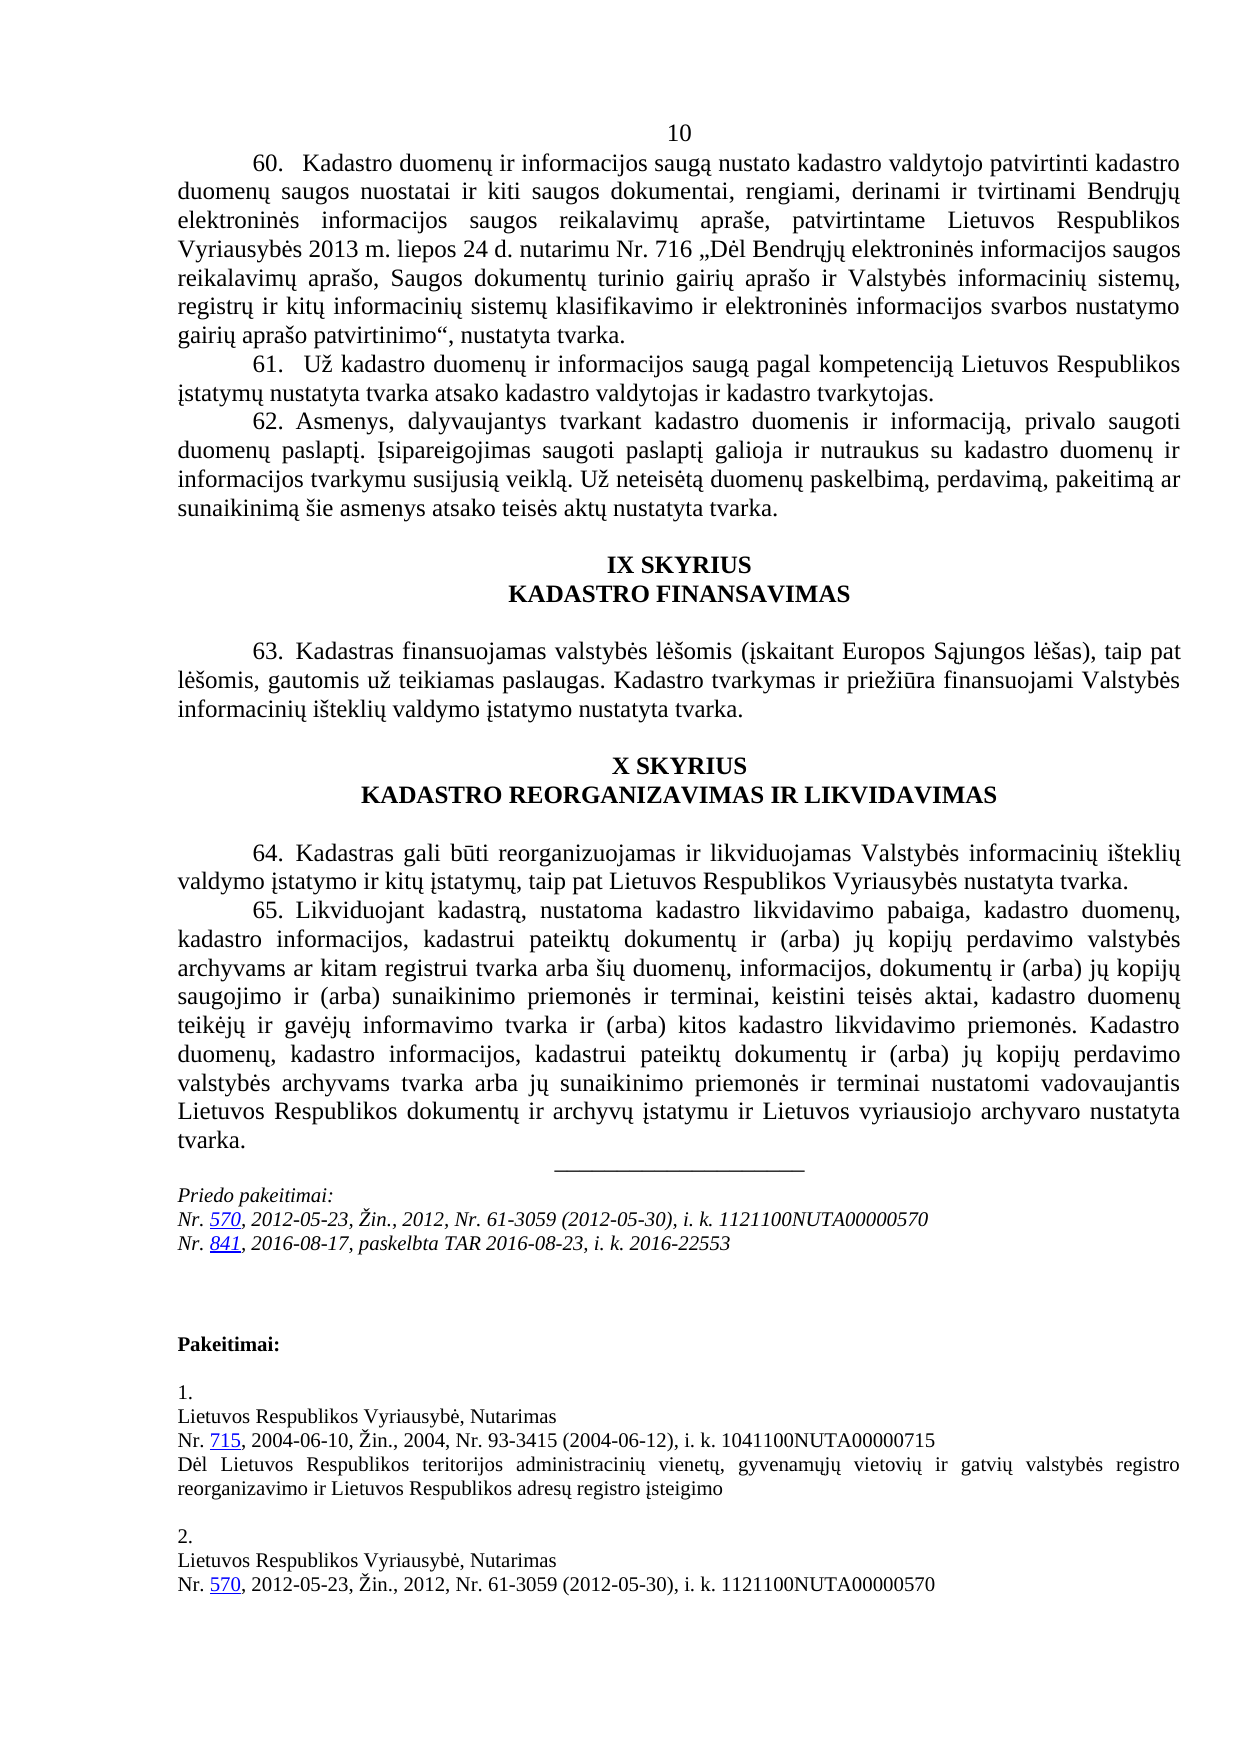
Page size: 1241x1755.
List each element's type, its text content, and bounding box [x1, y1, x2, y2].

text Lietuvos Respublikos Vyriausybė, Nutarimas [177, 1404, 1181, 1428]
text Priedo pakeitimai: [177, 1183, 1181, 1207]
text X SKYRIUS [177, 751, 1181, 780]
text KADASTRO FINANSAVIMAS [177, 579, 1181, 608]
text Pakeitimai: [177, 1332, 1181, 1356]
text Nr. 570, 2012-05-23, Žin., 2012, Nr. 61-3059 (2012-05-30), i. k. 1121100NUTA00000570 [177, 1572, 1181, 1596]
text –––––––––––––––––––– [177, 1154, 1181, 1183]
text Nr. 841, 2016-08-17, paskelbta TAR 2016-08-23, i. k. 2016-22553 [177, 1231, 1181, 1255]
text 1. [177, 1380, 1181, 1404]
text KADASTRO REORGANIZAVIMAS IR LIKVIDAVIMAS [177, 780, 1181, 809]
text 64. Kadastras gali būti reorganizuojamas ir likviduojamas Valstybės informacinių išteklių valdymo įstatymo ir kitų įstatymų, taip pat Lietuvos Respublikos Vyriausybės nustatyta tvarka. [177, 838, 1181, 895]
text Dėl Lietuvos Respublikos teritorijos administracinių vienetų, gyvenamųjų vietovių ir gatvių valstybės registro reorganizavimo ir Lietuvos Respublikos adresų registro įsteigimo [177, 1452, 1181, 1500]
text 65. Likviduojant kadastrą, nustatoma kadastro likvidavimo pabaiga, kadastro duomenų, kadastro informacijos, kadastrui pateiktų dokumentų ir (arba) jų kopijų perdavimo valstybės archyvams ar kitam registrui tvarka arba šių duomenų, informacijos, dokumentų ir (arba) jų kopijų saugojimo ir (arba) sunaikinimo priemonės ir terminai, keistini teisės aktai, kadastro duomenų teikėjų ir gavėjų informavimo tvarka ir (arba) kitos kadastro likvidavimo priemonės. Kadastro duomenų, kadastro informacijos, kadastrui pateiktų dokumentų ir (arba) jų kopijų perdavimo valstybės archyvams tvarka arba jų sunaikinimo priemonės ir terminai nustatomi vadovaujantis Lietuvos Respublikos dokumentų ir archyvų įstatymu ir Lietuvos vyriausiojo archyvaro nustatyta tvarka. [177, 895, 1181, 1154]
text 60. Kadastro duomenų ir informacijos saugą nustato kadastro valdytojo patvirtinti kadastro duomenų saugos nuostatai ir kiti saugos dokumentai, rengiami, derinami ir tvirtinami Bendrųjų elektroninės informacijos saugos reikalavimų apraše, patvirtintame Lietuvos Respublikos Vyriausybės 2013 m. liepos 24 d. nutarimu Nr. 716 „Dėl Bendrųjų elektroninės informacijos saugos reikalavimų aprašo, Saugos dokumentų turinio gairių aprašo ir Valstybės informacinių sistemų, registrų ir kitų informacinių sistemų klasifikavimo ir elektroninės informacijos svarbos nustatymo gairių aprašo patvirtinimo“, nustatyta tvarka. [177, 148, 1181, 349]
text Lietuvos Respublikos Vyriausybė, Nutarimas [177, 1548, 1181, 1572]
text 2. [177, 1524, 1181, 1548]
text Nr. 570, 2012-05-23, Žin., 2012, Nr. 61-3059 (2012-05-30), i. k. 1121100NUTA00000570 [177, 1207, 1181, 1231]
text 62. Asmenys, dalyvaujantys tvarkant kadastro duomenis ir informaciją, privalo saugoti duomenų paslaptį. Įsipareigojimas saugoti paslaptį galioja ir nutraukus su kadastro duomenų ir informacijos tvarkymu susijusią veiklą. Už neteisėtą duomenų paskelbimą, perdavimą, pakeitimą ar sunaikinimą šie asmenys atsako teisės aktų nustatyta tvarka. [177, 406, 1181, 521]
text Nr. 715, 2004-06-10, Žin., 2004, Nr. 93-3415 (2004-06-12), i. k. 1041100NUTA00000715 [177, 1428, 1181, 1452]
text IX SKYRIUS [177, 550, 1181, 579]
text 61. Už kadastro duomenų ir informacijos saugą pagal kompetenciją Lietuvos Respublikos įstatymų nustatyta tvarka atsako kadastro valdytojas ir kadastro tvarkytojas. [177, 349, 1181, 406]
text 63. Kadastras finansuojamas valstybės lėšomis (įskaitant Europos Sąjungos lėšas), taip pat lėšomis, gautomis už teikiamas paslaugas. Kadastro tvarkymas ir priežiūra finansuojami Valstybės informacinių išteklių valdymo įstatymo nustatyta tvarka. [177, 636, 1181, 723]
